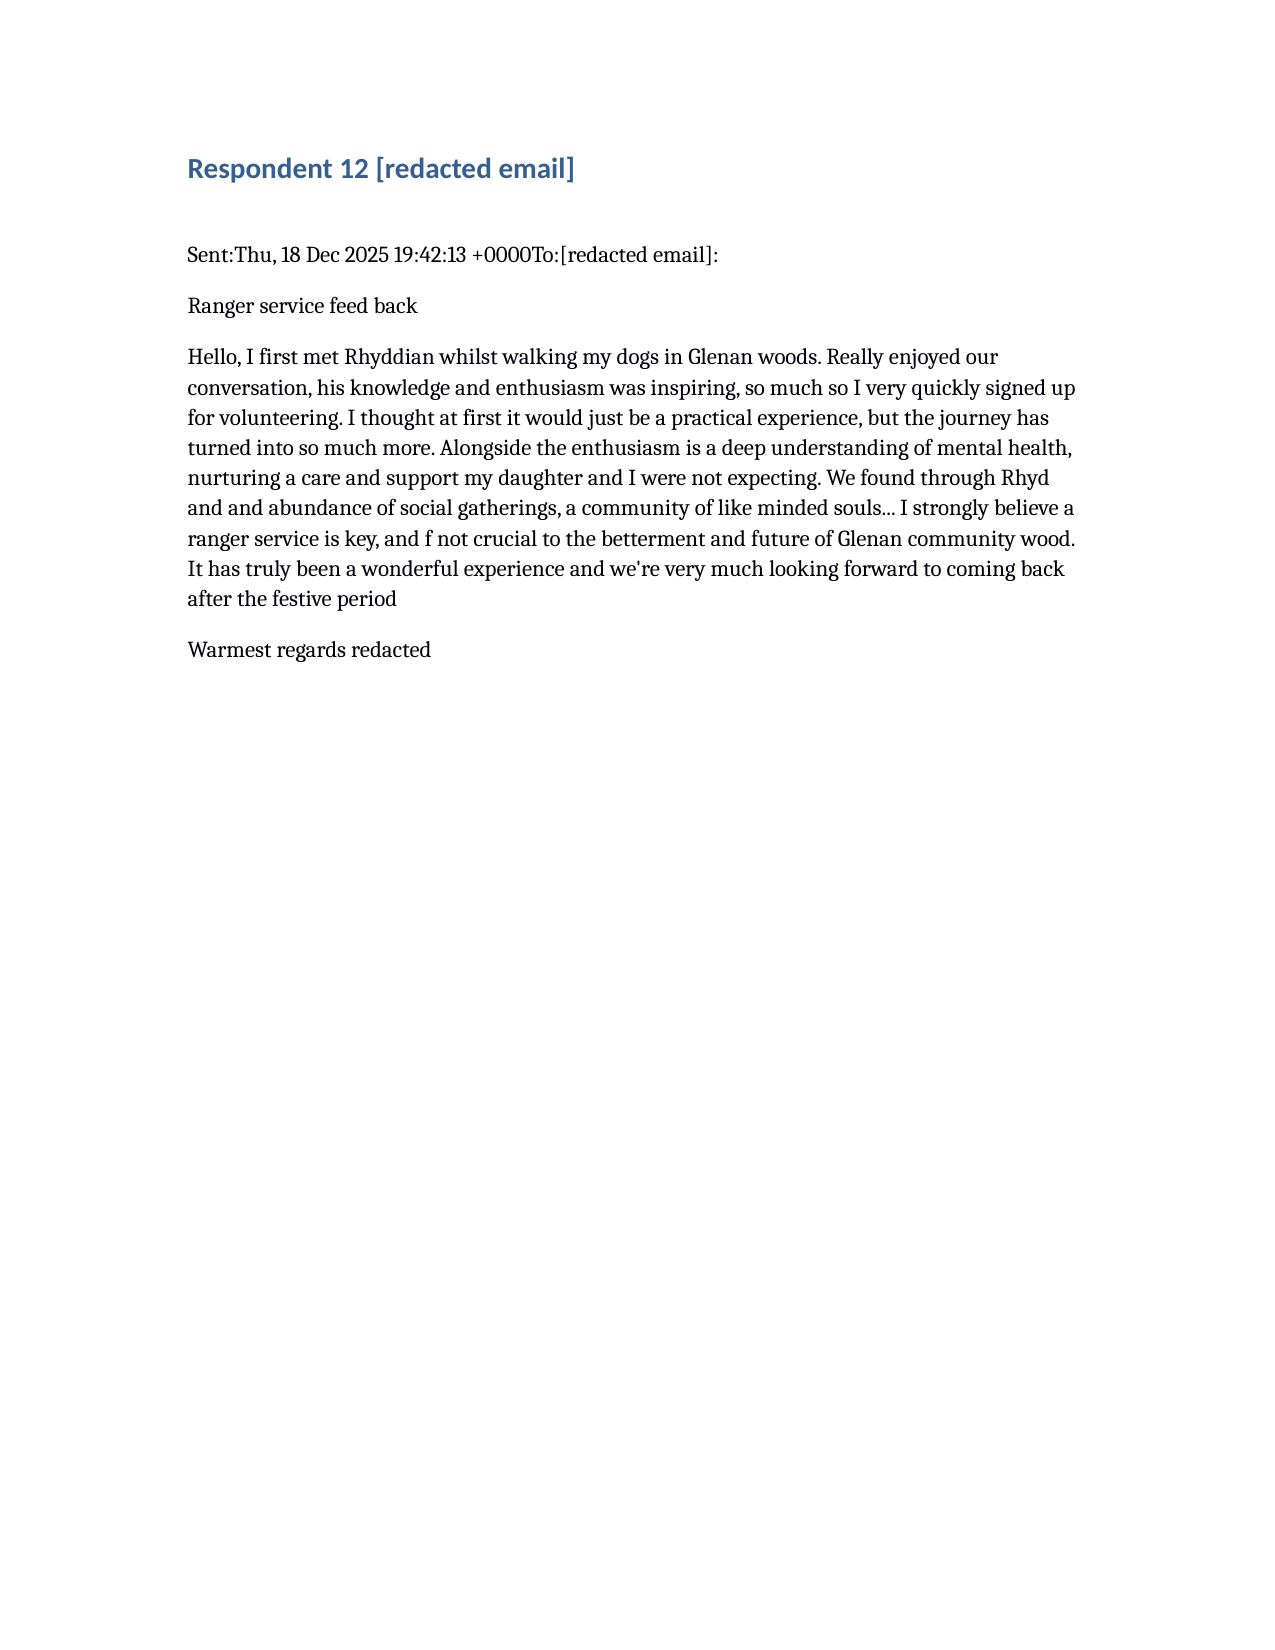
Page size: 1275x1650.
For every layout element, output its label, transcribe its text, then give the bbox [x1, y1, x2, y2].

subtitle Respondent 12 [redacted email] [187, 150, 1087, 186]
text Warmest regards redacted [187, 637, 1087, 663]
text Ranger service feed back [187, 293, 1087, 319]
text Hello, I first met Rhyddian whilst walking my dogs in Glenan woods. Really enjoyed our conversation, his knowledge and enthusiasm was inspiring, so much so I very quickly signed up for volunteering. I thought at first it would just be a practical experience, but the journey has turned into so much more. Alongside the enthusiasm is a deep understanding of mental health, nurturing a care and support my daughter and I were not expecting. We found through Rhyd and and abundance of social gatherings, a community of like minded souls... I strongly believe a ranger service is key, and f not crucial to the betterment and future of Glenan community wood. It has truly been a wonderful experience and we're very much looking forward to coming back after the festive period [187, 344, 1087, 612]
text Sent:Thu, 18 Dec 2025 19:42:13 +0000To:[redacted email]: [187, 242, 1087, 268]
